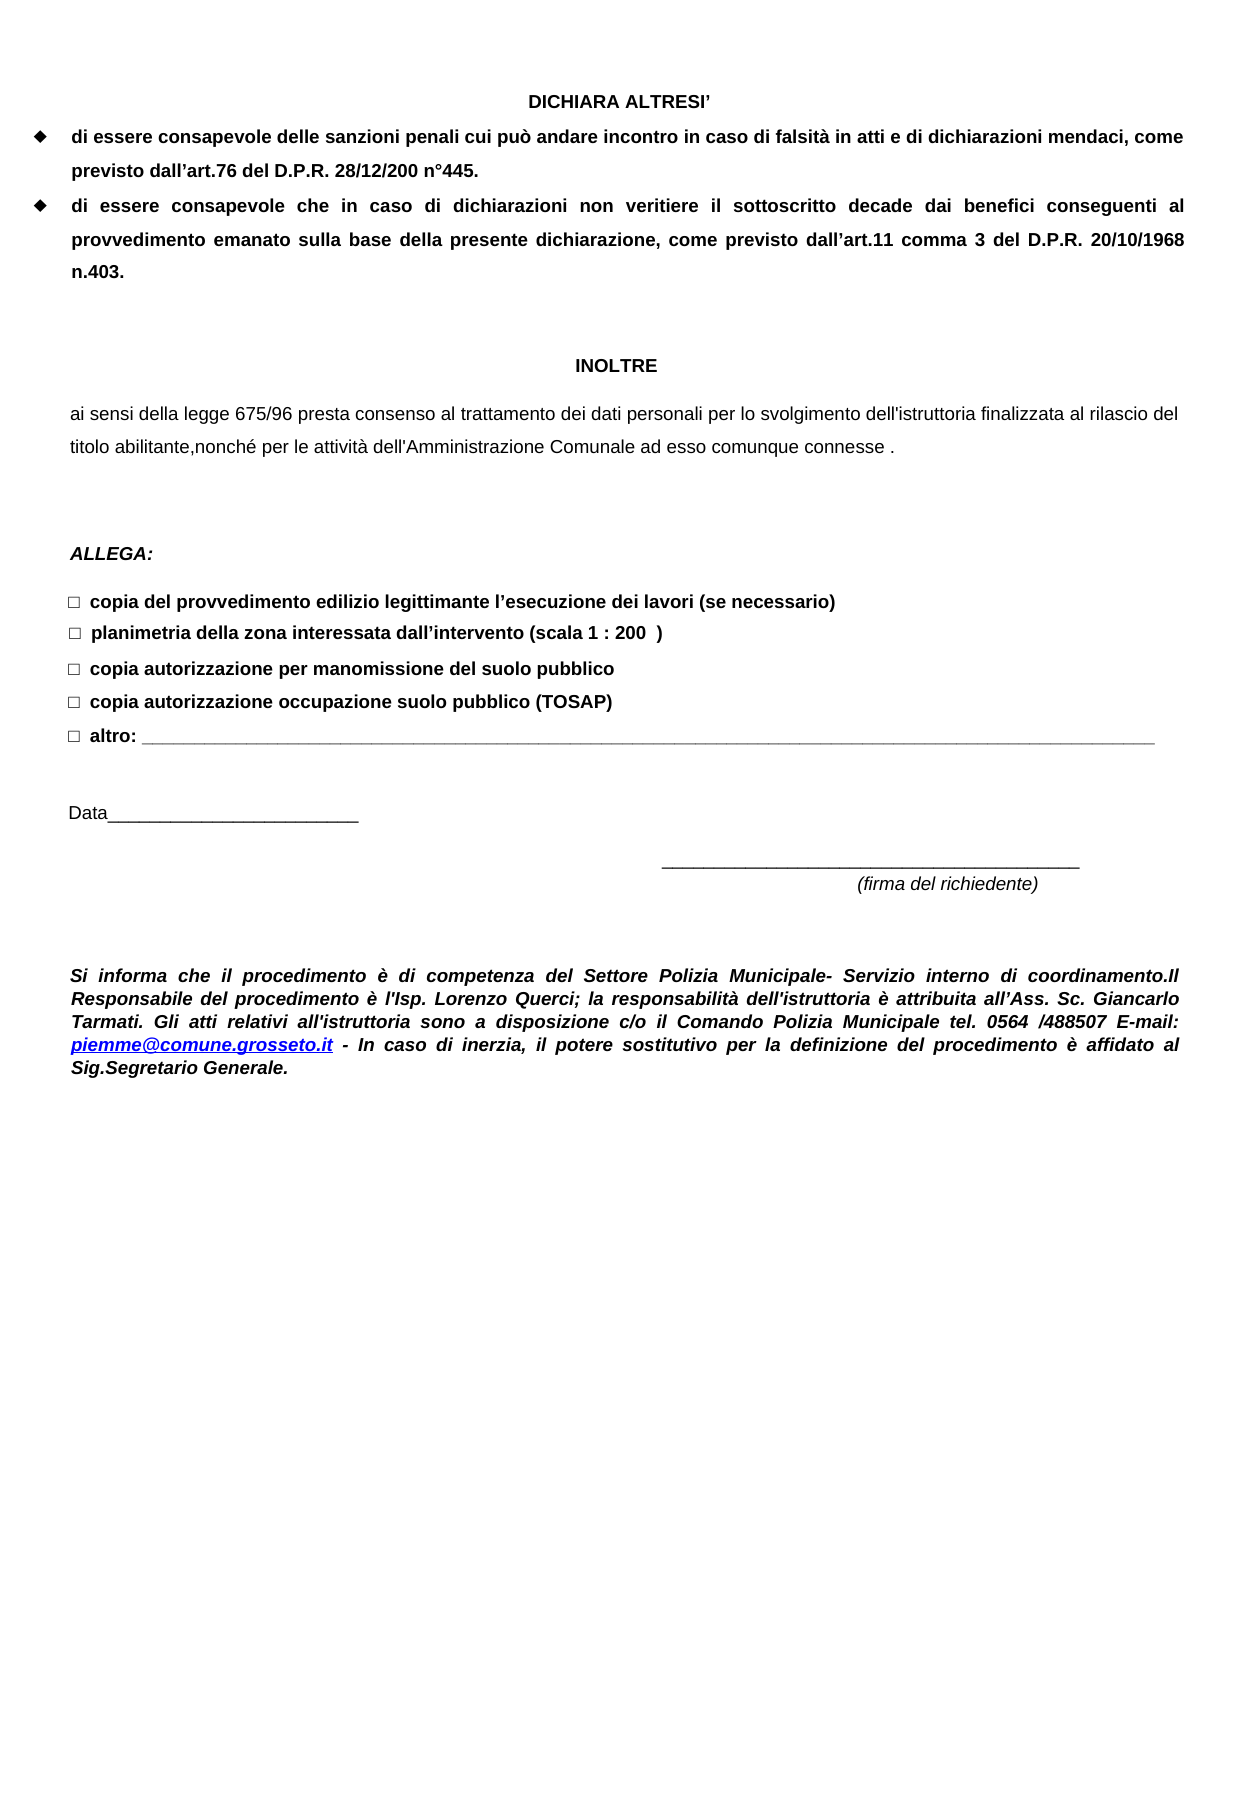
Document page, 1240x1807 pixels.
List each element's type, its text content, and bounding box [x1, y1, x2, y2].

text Data________________________ [68, 802, 1172, 823]
text DICHIARA ALTRESI’ [57, 91, 1186, 112]
text ai sensi della legge 675/96 presta consenso al trattamento dei dati personali per lo svolgimento dell'istruttoria finalizzata al rilascio del titolo abilitante,nonché per le attività dell'Amministrazione Comunale ad esso comunque connesse . [70, 403, 1179, 457]
text ________________________________________ [34, 848, 1089, 869]
text □ copia autorizzazione occupazione suolo pubblico (TOSAP) [68, 691, 639, 713]
text (firma del richiedente) [676, 873, 1186, 895]
text ALLEGA: [70, 542, 1179, 564]
text □ copia autorizzazione per manomissione del suolo pubblico [68, 658, 639, 680]
list di essere consapevole delle sanzioni penali cui può andare incontro in caso di falsità in atti e di dichiarazioni mendaci, come previsto dall’art.76 del D.P.R. 28/12/200 n°445. [34, 126, 1186, 181]
text INOLTRE [70, 354, 1179, 376]
list di essere consapevole che in caso di dichiarazioni non veritiere il sottoscritto decade dai benefici conseguenti al provvedimento emanato sulla base della presente dichiarazione, come previsto dall’art.11 comma 3 del D.P.R. 20/10/1968 n.403. [34, 195, 1186, 282]
text □ altro: _________________________________________________________________________________________________ [68, 724, 1180, 746]
text Si informa che il procedimento è di competenza del Settore Polizia Municipale- Servizio interno di coordinamento.Il Responsabile del procedimento è l'Isp. Lorenzo Querci; la responsabilità dell'istruttoria è attribuita all’Ass. Sc. Giancarlo Tarmati. Gli atti relativi all'istruttoria sono a disposizione c/o il Comando Polizia Municipale tel. 0564 /488507 E-mail: piemme@comune.grosseto.it - In caso di inerzia, il potere sostitutivo per la definizione del procedimento è affidato al Sig.Segretario Generale. [70, 964, 1183, 1078]
text □ copia del provvedimento edilizio legittimante l’esecuzione dei lavori (se necessario) [68, 591, 1180, 613]
text □ planimetria della zona interessata dall’intervento (scala 1 : 200 ) [69, 622, 1180, 643]
